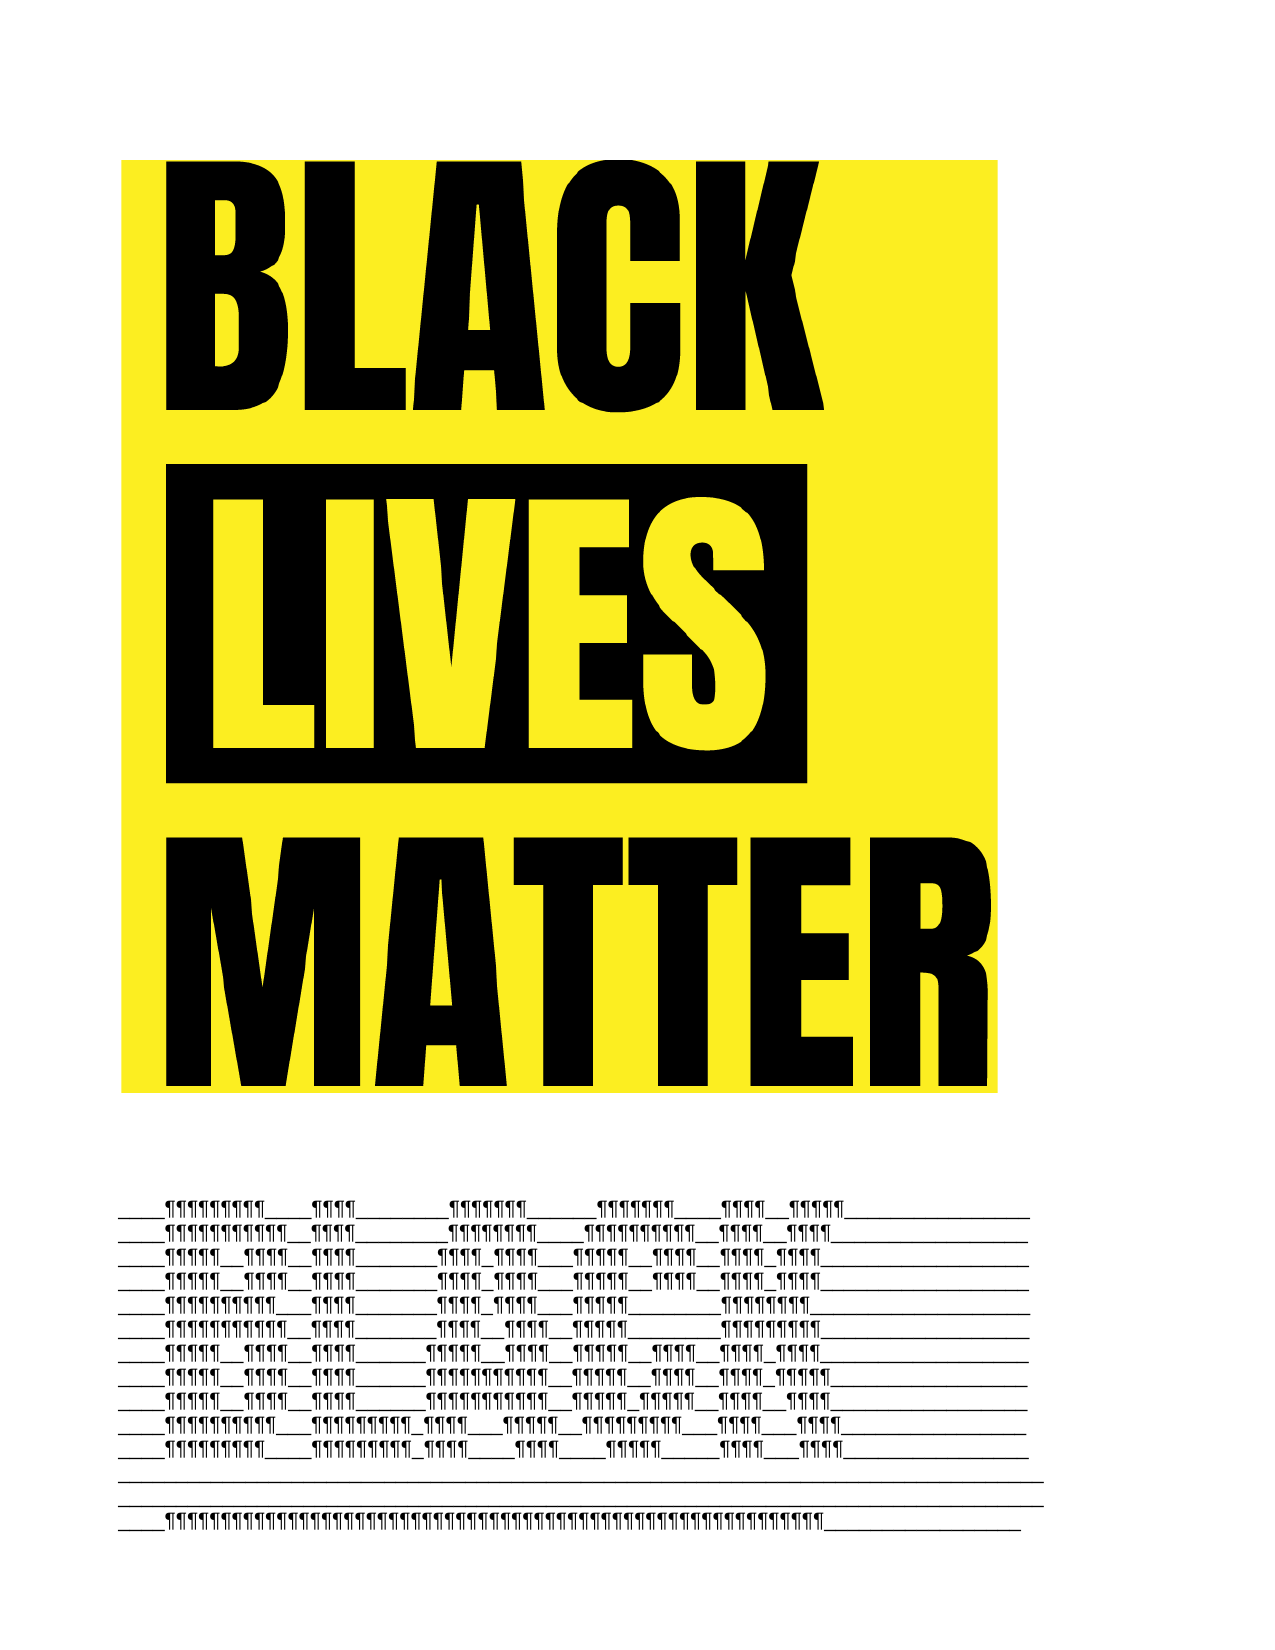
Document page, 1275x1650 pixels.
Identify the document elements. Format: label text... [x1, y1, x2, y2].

text ____¶¶¶¶¶¶¶¶¶¶¶¶¶¶¶¶¶¶¶¶¶¶¶¶¶¶¶¶¶¶¶¶¶¶¶¶¶¶¶¶¶¶¶¶¶¶¶¶¶¶¶¶¶¶¶¶¶¶¶_________________ [118, 1508, 1157, 1532]
text ____¶¶¶¶¶__¶¶¶¶__¶¶¶¶______¶¶¶¶¶__¶¶¶¶__¶¶¶¶¶__¶¶¶¶__¶¶¶¶_¶¶¶¶__________________ [118, 1340, 1157, 1364]
picture [263, 160, 801, 1093]
text ____¶¶¶¶¶¶¶¶¶¶___¶¶¶¶¶¶¶¶¶_¶¶¶¶___¶¶¶¶¶__¶¶¶¶¶¶¶¶¶___¶¶¶¶___¶¶¶¶________________ [118, 1412, 1157, 1436]
text ________________________________________________________________________________ [118, 1484, 1157, 1508]
text ____¶¶¶¶¶¶¶¶¶¶___¶¶¶¶_______¶¶¶¶_¶¶¶¶___¶¶¶¶¶________¶¶¶¶¶¶¶¶___________________ [118, 1292, 1157, 1316]
text ________________________________________________________________________________ [118, 1460, 1157, 1484]
text ____¶¶¶¶¶¶¶¶¶¶¶__¶¶¶¶_______¶¶¶¶__¶¶¶¶__¶¶¶¶¶________¶¶¶¶¶¶¶¶¶__________________ [118, 1316, 1157, 1340]
text ____¶¶¶¶¶¶¶¶¶____¶¶¶¶________¶¶¶¶¶¶¶______¶¶¶¶¶¶¶____¶¶¶¶__¶¶¶¶¶________________ [118, 1196, 1157, 1220]
text ____¶¶¶¶¶__¶¶¶¶__¶¶¶¶_______¶¶¶¶_¶¶¶¶___¶¶¶¶¶__¶¶¶¶__¶¶¶¶_¶¶¶¶__________________ [118, 1244, 1157, 1268]
text ____¶¶¶¶¶__¶¶¶¶__¶¶¶¶_______¶¶¶¶_¶¶¶¶___¶¶¶¶¶__¶¶¶¶__¶¶¶¶_¶¶¶¶__________________ [118, 1268, 1157, 1292]
text ____¶¶¶¶¶¶¶¶¶¶¶__¶¶¶¶________¶¶¶¶¶¶¶¶____¶¶¶¶¶¶¶¶¶¶__¶¶¶¶__¶¶¶¶_________________ [118, 1220, 1157, 1244]
text ____¶¶¶¶¶__¶¶¶¶__¶¶¶¶______¶¶¶¶¶¶¶¶¶¶¶__¶¶¶¶¶_¶¶¶¶¶__¶¶¶¶__¶¶¶¶_________________ [118, 1388, 1157, 1412]
text ____¶¶¶¶¶__¶¶¶¶__¶¶¶¶______¶¶¶¶¶¶¶¶¶¶¶__¶¶¶¶¶__¶¶¶¶__¶¶¶¶_¶¶¶¶¶_________________ [118, 1364, 1157, 1388]
text ____¶¶¶¶¶¶¶¶¶____¶¶¶¶¶¶¶¶¶_¶¶¶¶____¶¶¶¶____¶¶¶¶¶_____¶¶¶¶___¶¶¶¶________________ [118, 1436, 1157, 1460]
